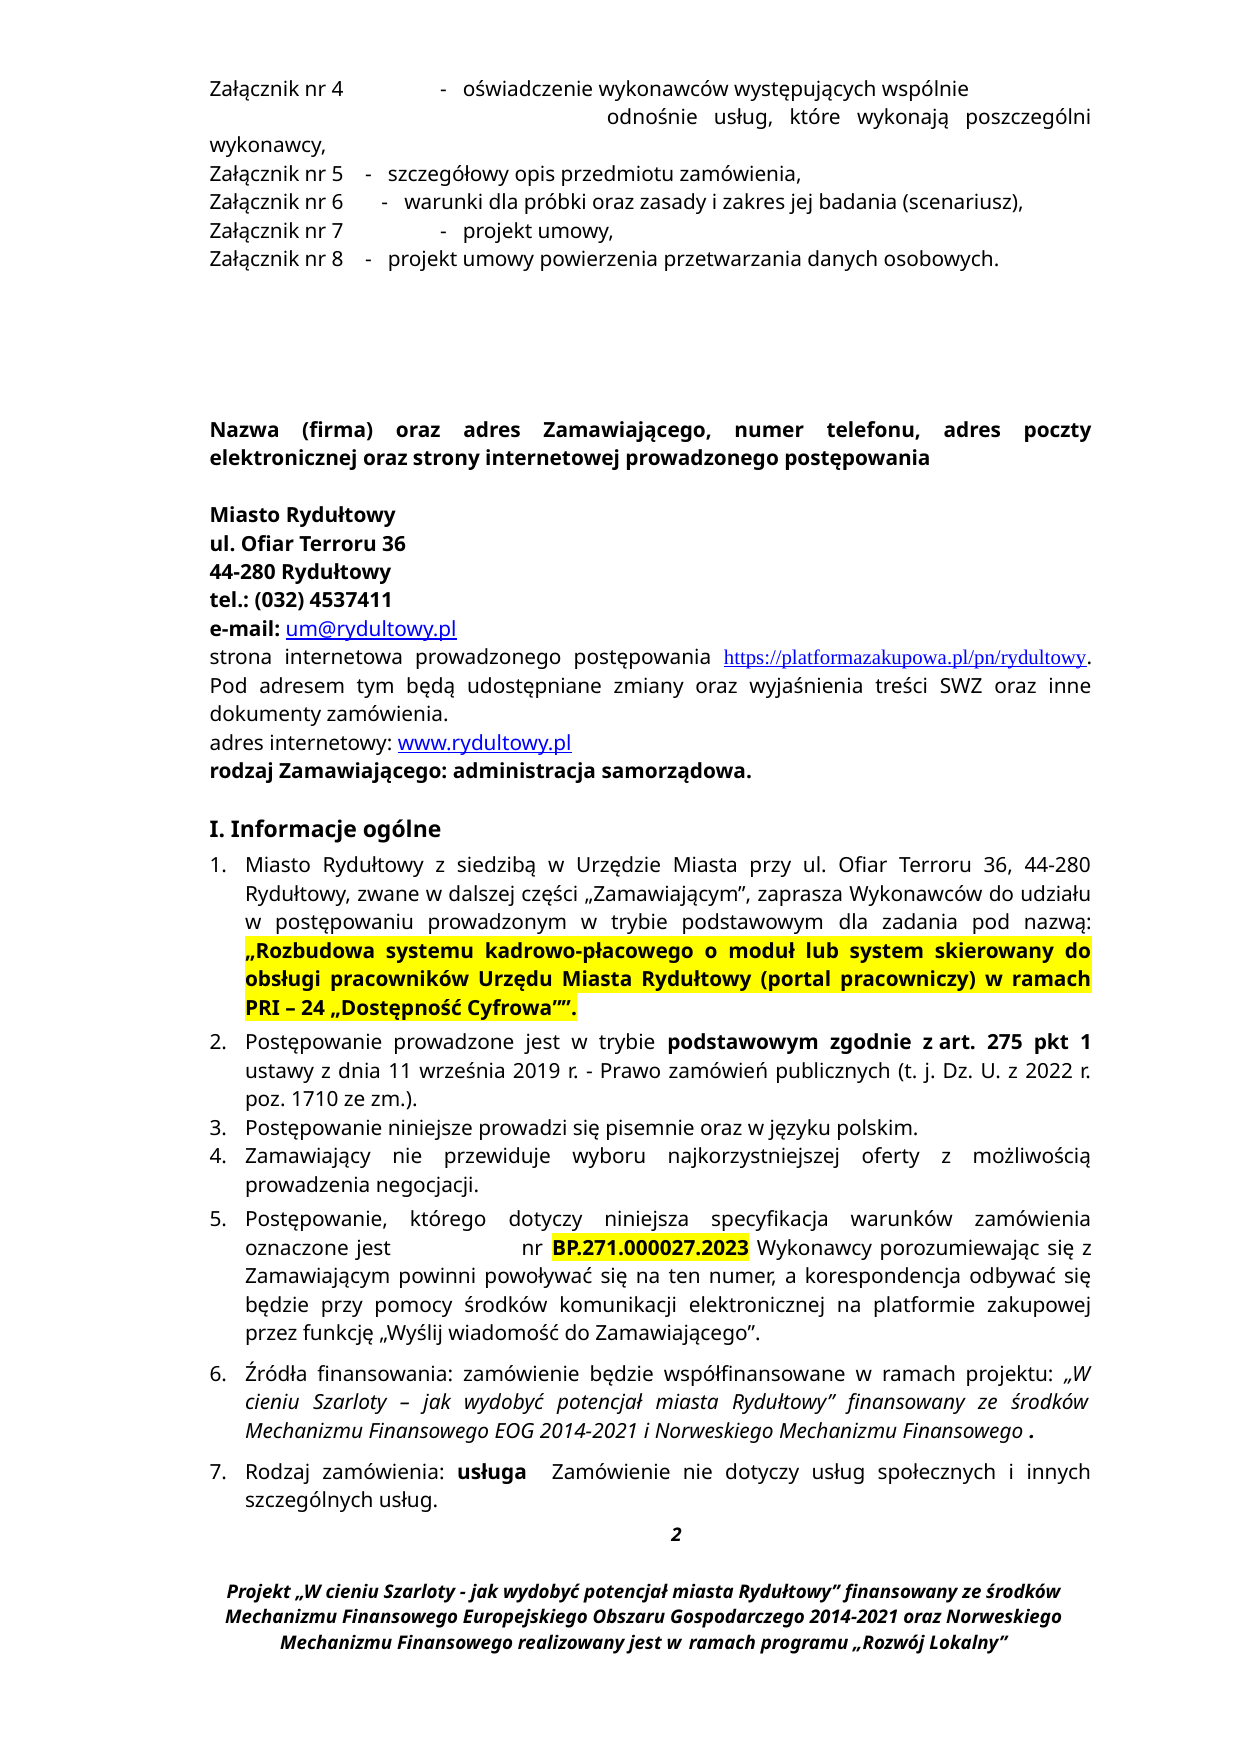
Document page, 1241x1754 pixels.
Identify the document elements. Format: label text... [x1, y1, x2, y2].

text Nazwa (firma) oraz adres Zamawiającego, numer telefonu, adres poczty elektronicznej oraz strony internetowej prowadzonego postępowania [209, 415, 1092, 472]
text strona internetowa prowadzonego postępowania https://platformazakupowa.pl/pn/rydultowy. Pod adresem tym będą udostępniane zmiany oraz wyjaśnienia treści SWZ oraz inne dokumenty zamówienia. [209, 642, 1092, 728]
list Postępowanie niniejsze prowadzi się pisemnie oraz w języku polskim. [209, 1113, 1092, 1141]
list Postępowanie, którego dotyczy niniejsza specyfikacja warunków zamówienia oznaczone jest nr BP.271.000027.2023 Wykonawcy porozumiewając się z Zamawiającym powinni powoływać się na ten numer, a korespondencja odbywać się będzie przy pomocy środków komunikacji elektronicznej na platformie zakupowej przez funkcję „Wyślij wiadomość do Zamawiającego”. [209, 1204, 1092, 1347]
text Miasto Rydułtowy [209, 500, 1092, 529]
subtitle I. Informacje ogólne [162, 813, 1092, 844]
text Załącznik nr 8 - projekt umowy powierzenia przetwarzania danych osobowych. [209, 244, 1092, 273]
list Postępowanie prowadzone jest w trybie podstawowym zgodnie z art. 275 pkt 1 ustawy z dnia 11 września 2019 r. - Prawo zamówień publicznych (t. j. Dz. U. z 2022 r. poz. 1710 ze zm.). [209, 1027, 1092, 1113]
list Miasto Rydułtowy z siedzibą w Urzędzie Miasta przy ul. Ofiar Terroru 36, 44-280 Rydułtowy, zwane w dalszej części „Zamawiającym”, zaprasza Wykonawców do udziału w postępowaniu prowadzonym w trybie podstawowym dla zadania pod nazwą: „Rozbudowa systemu kadrowo-płacowego o moduł lub system skierowany do obsługi pracowników Urzędu Miasta Rydułtowy (portal pracowniczy) w ramach PRI – 24 „Dostępność Cyfrowa””. [209, 851, 1092, 1021]
list Rodzaj zamówienia: usługa Zamówienie nie dotyczy usług społecznych i innych szczególnych usług. [209, 1457, 1092, 1514]
text Załącznik nr 6 - warunki dla próbki oraz zasady i zakres jej badania (scenariusz), [209, 187, 1092, 216]
text Załącznik nr 4 - oświadczenie wykonawców występujących wspólnie odnośnie usług, które wykonają poszczególni wykonawcy, [209, 74, 1092, 159]
list Zamawiający nie przewiduje wyboru najkorzystniejszej oferty z możliwością prowadzenia negocjacji. [209, 1141, 1092, 1198]
text Załącznik nr 7 - projekt umowy, [209, 216, 1092, 244]
text Załącznik nr 5 - szczegółowy opis przedmiotu zamówienia, [209, 159, 1092, 187]
text rodzaj Zamawiającego: administracja samorządowa. [209, 756, 1092, 785]
text tel.: (032) 4537411 [209, 586, 1092, 614]
text e-mail: um@rydultowy.pl [209, 614, 1092, 642]
text 44-280 Rydułtowy [209, 557, 1092, 586]
list Źródła finansowania: zamówienie będzie współfinansowane w ramach projektu: „W cieniu Szarloty – jak wydobyć potencjał miasta Rydułtowy” finansowany ze środków Mechanizmu Finansowego EOG 2014-2021 i Norweskiego Mechanizmu Finansowego . [209, 1359, 1092, 1444]
text ul. Ofiar Terroru 36 [209, 529, 1092, 557]
text adres internetowy: www.rydultowy.pl [209, 728, 1092, 756]
